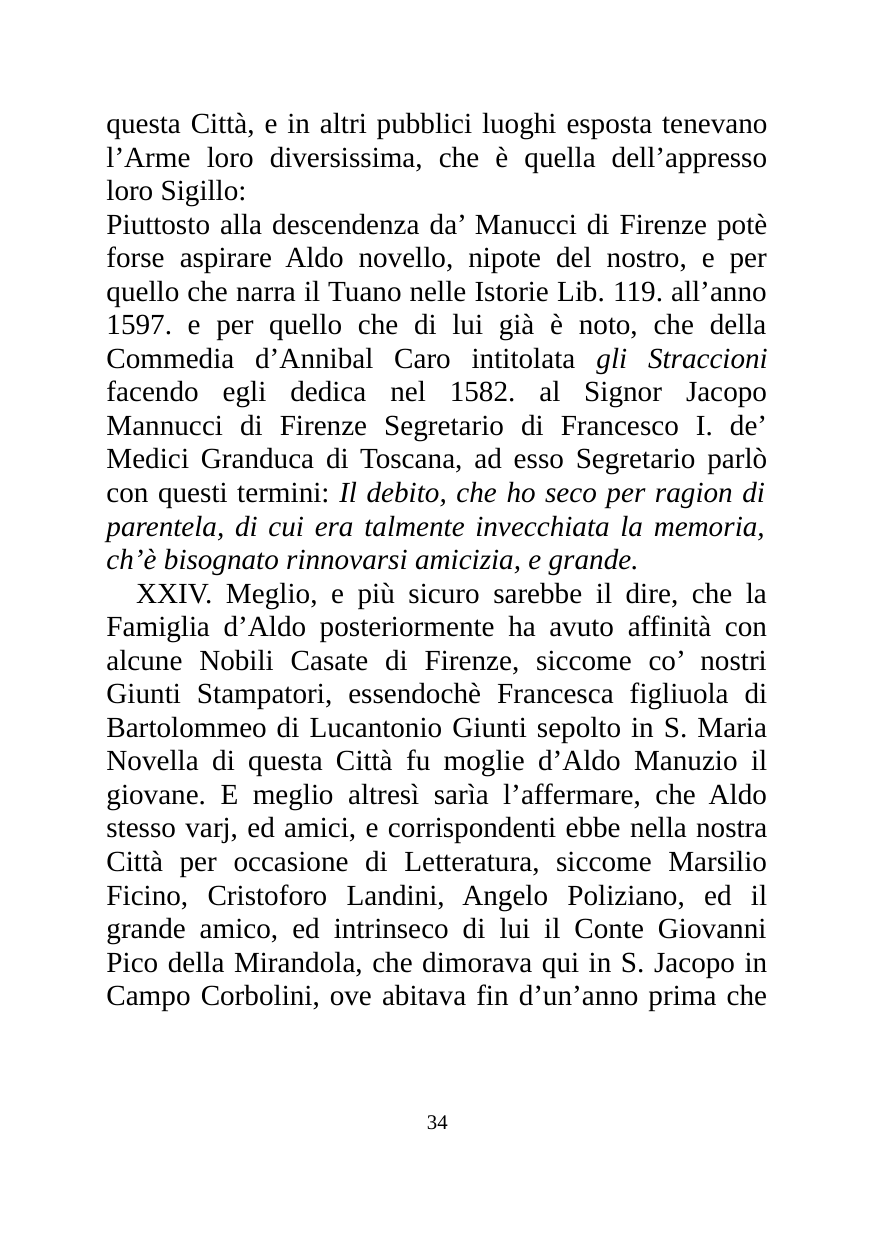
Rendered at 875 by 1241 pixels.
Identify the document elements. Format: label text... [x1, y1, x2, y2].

text questa Città, e in altri pubblici luoghi esposta tenevano l’Arme loro diversissima, che è quella dell’appresso loro Sigillo: [106, 106, 768, 207]
text XXIV. Meglio, e più sicuro sarebbe il dire, che la Famiglia d’Aldo posteriormente ha avuto affinità con alcune Nobili Casate di Firenze, siccome co’ nostri Giunti Stampatori, essendochè Francesca figliuola di Bartolommeo di Lucantonio Giunti sepolto in S. Maria Novella di questa Città fu moglie d’Aldo Manuzio il giovane. E meglio altresì sarìa l’affermare, che Aldo stesso varj, ed amici, e corrispondenti ebbe nella nostra Città per occasione di Letteratura, siccome Marsilio Ficino, Cristoforo Landini, Angelo Poliziano, ed il grande amico, ed intrinseco di lui il Conte Giovanni Pico della Mirandola, che dimorava qui in S. Jacopo in Campo Corbolini, ove abitava fin d’un’anno prima che [106, 576, 768, 1012]
text Piuttosto alla descendenza da’ Manucci di Firenze potè forse aspirare Aldo novello, nipote del nostro, e per quello che narra il Tuano nelle Istorie Lib. 119. all’anno 1597. e per quello che di lui già è noto, che della Commedia d’Annibal Caro intitolata gli Straccioni facendo egli dedica nel 1582. al Signor Jacopo Mannucci di Firenze Segretario di Francesco I. de’ Medici Granduca di Toscana, ad esso Segretario parlò con questi termini: Il debito, che ho seco per ragion di parentela, di cui era talmente invecchiata la memoria, ch’è bisognato rinnovarsi amicizia, e grande. [106, 207, 768, 576]
